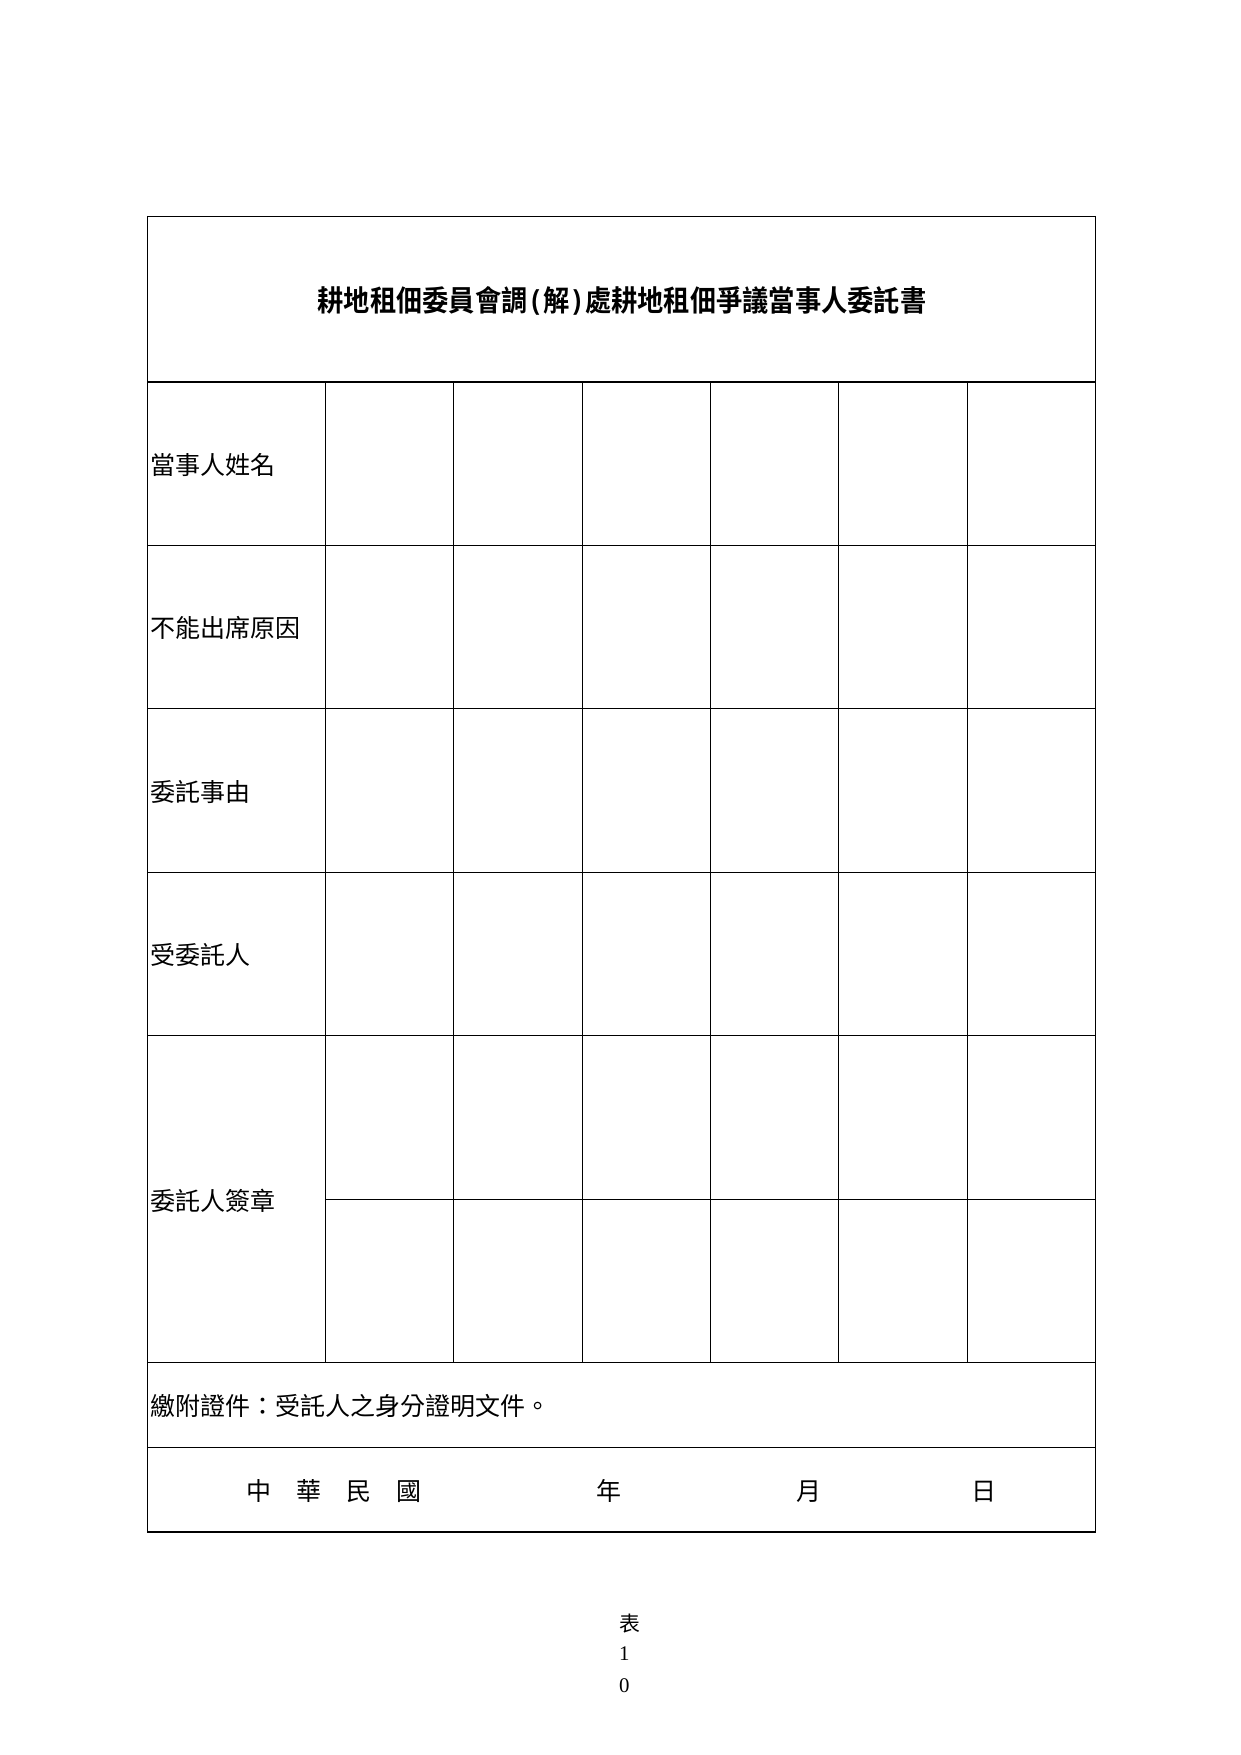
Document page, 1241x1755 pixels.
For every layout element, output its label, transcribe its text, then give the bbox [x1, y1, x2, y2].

table_cell [968, 1036, 1095, 1198]
table_cell [711, 1036, 838, 1198]
table_cell [326, 1036, 453, 1198]
table_cell [839, 546, 967, 708]
table_cell [454, 873, 582, 1035]
table_cell 繳附證件：受託人之身分證明文件。 [148, 1363, 1095, 1447]
table_cell [583, 1036, 710, 1198]
table_cell [583, 383, 710, 545]
table_cell [711, 1200, 838, 1362]
table_cell [326, 383, 453, 545]
table_cell [711, 873, 838, 1035]
table_cell [583, 546, 710, 708]
table_cell [968, 383, 1095, 545]
table_cell [583, 873, 710, 1035]
table_cell [583, 709, 710, 872]
table_cell [839, 383, 967, 545]
table_cell [454, 383, 582, 545]
table_header 耕地租佃委員會調(解)處耕地租佃爭議當事人委託書 [148, 217, 1095, 381]
table_cell [583, 1200, 710, 1362]
table_cell [839, 709, 967, 872]
table_cell [326, 1200, 453, 1362]
table_cell 委託人簽章 [148, 1036, 325, 1362]
table_cell [839, 1036, 967, 1198]
table_cell [326, 873, 453, 1035]
table_cell [711, 709, 838, 872]
table_cell [968, 1200, 1095, 1362]
table_cell [326, 709, 453, 872]
table_cell [326, 546, 453, 708]
table_cell 中 華 民 國 年 月 日 [148, 1448, 1095, 1531]
table_cell [968, 546, 1095, 708]
table_cell [839, 1200, 967, 1362]
table_cell [711, 383, 838, 545]
table_cell [454, 1036, 582, 1198]
table_cell [454, 1200, 582, 1362]
table_cell [968, 873, 1095, 1035]
table_cell 不能出席原因 [148, 546, 325, 708]
table_cell [711, 546, 838, 708]
table_cell [454, 709, 582, 872]
table_cell 受委託人 [148, 873, 325, 1035]
table_cell [968, 709, 1095, 872]
table_cell 當事人姓名 [148, 383, 325, 545]
table_cell [454, 546, 582, 708]
table_cell 委託事由 [148, 709, 325, 872]
table_cell [839, 873, 967, 1035]
